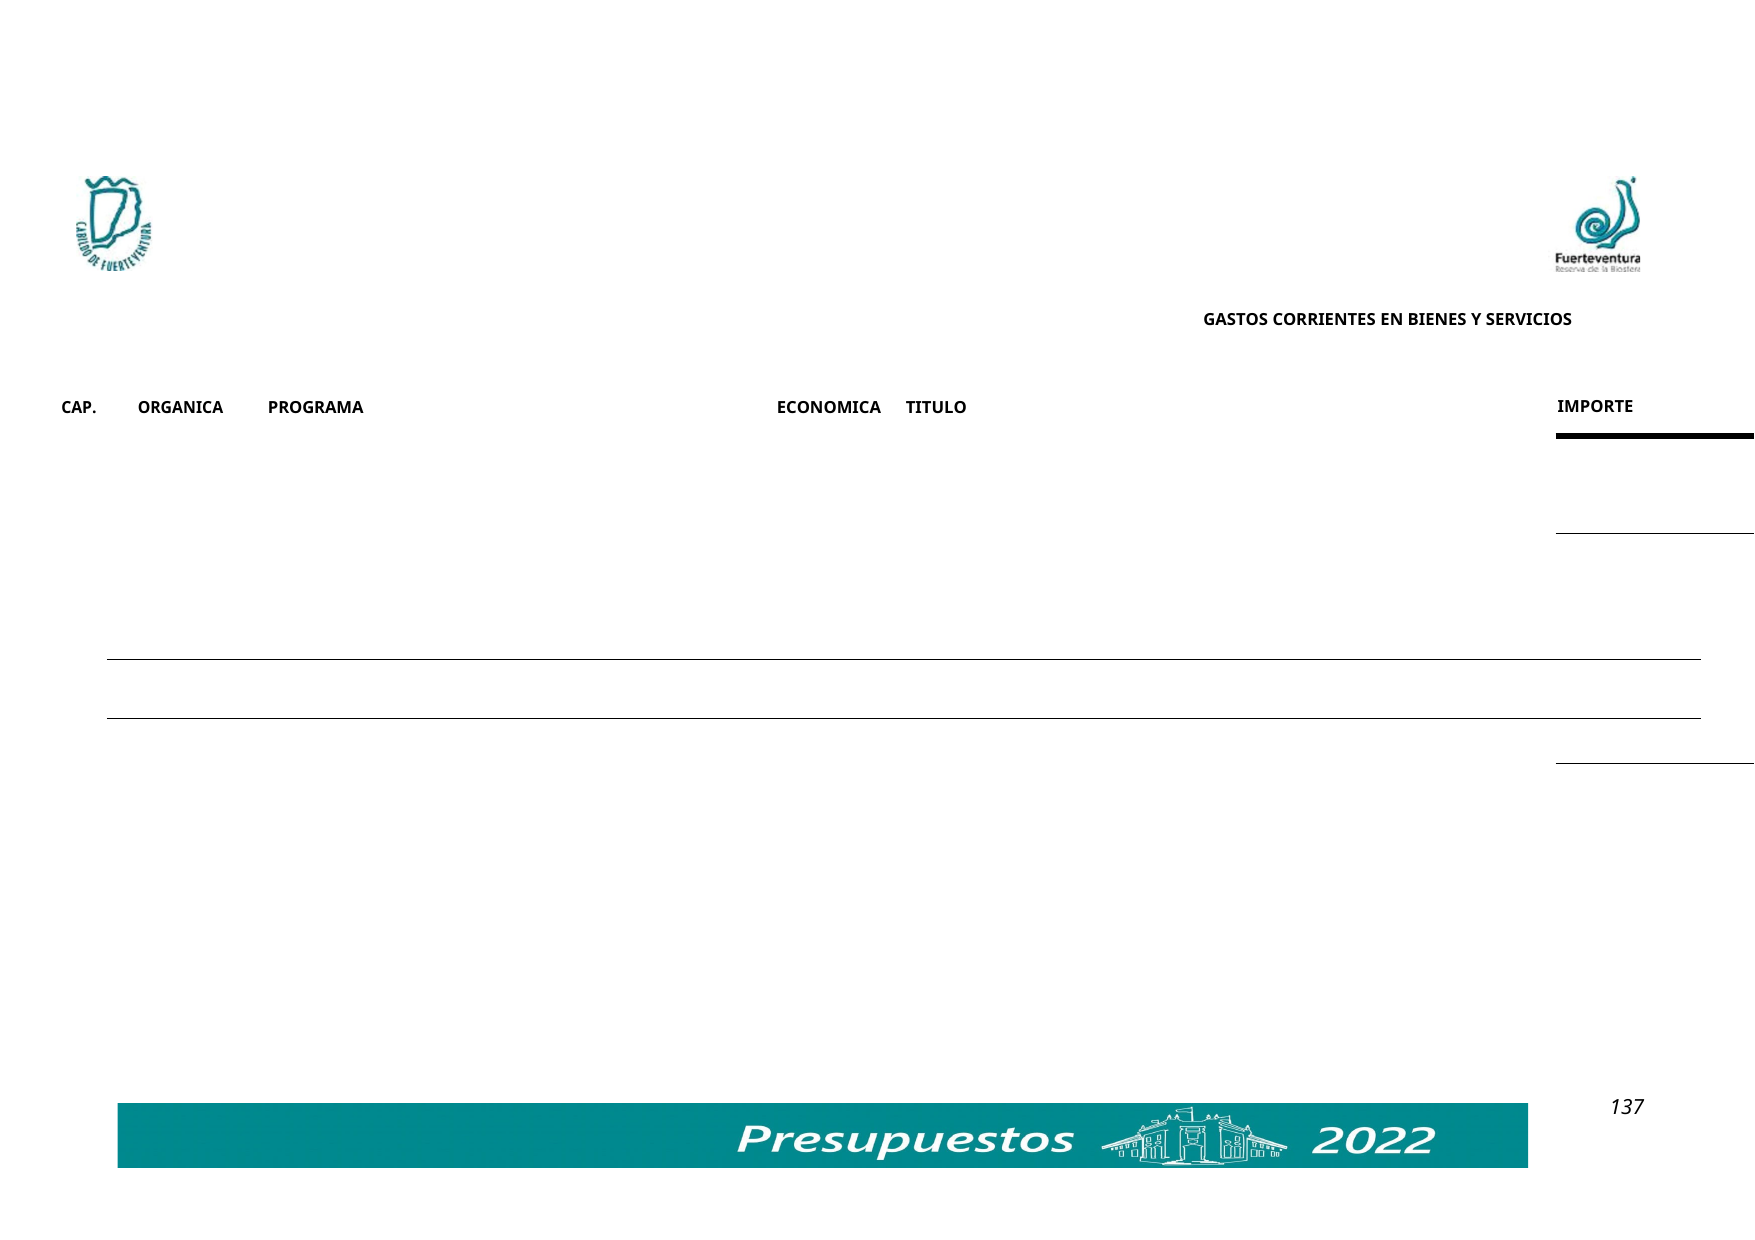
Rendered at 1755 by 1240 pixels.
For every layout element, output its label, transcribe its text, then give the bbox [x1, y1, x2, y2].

table_header 3330X [1556, 439, 1754, 491]
text CAP. ORGANICA PROGRAMA [61, 395, 376, 418]
table_cell 3340B [1556, 568, 1754, 603]
table_cell 3340E [1556, 764, 1754, 798]
table_cell 3340E [1556, 834, 1754, 869]
table_cell 3340B [1556, 604, 1754, 639]
table_cell 3340E [1556, 798, 1754, 834]
table_cell 3340B [1556, 639, 1754, 674]
table_cell 3340B [1556, 534, 1754, 568]
table_cell [1556, 491, 1754, 533]
table_cell 3340E [1556, 1011, 1754, 1046]
table_cell [1556, 722, 1754, 763]
table_cell 3340E [1556, 940, 1754, 976]
text IMPORTE [1557, 395, 1669, 417]
table_cell 3340E [1556, 869, 1754, 905]
text ECONOMICA [777, 395, 893, 418]
table_cell 3340E [1556, 976, 1754, 1011]
text TITULO [906, 395, 976, 418]
table_cell 3340B [1556, 674, 1754, 722]
table_cell 3340E [1556, 905, 1754, 940]
